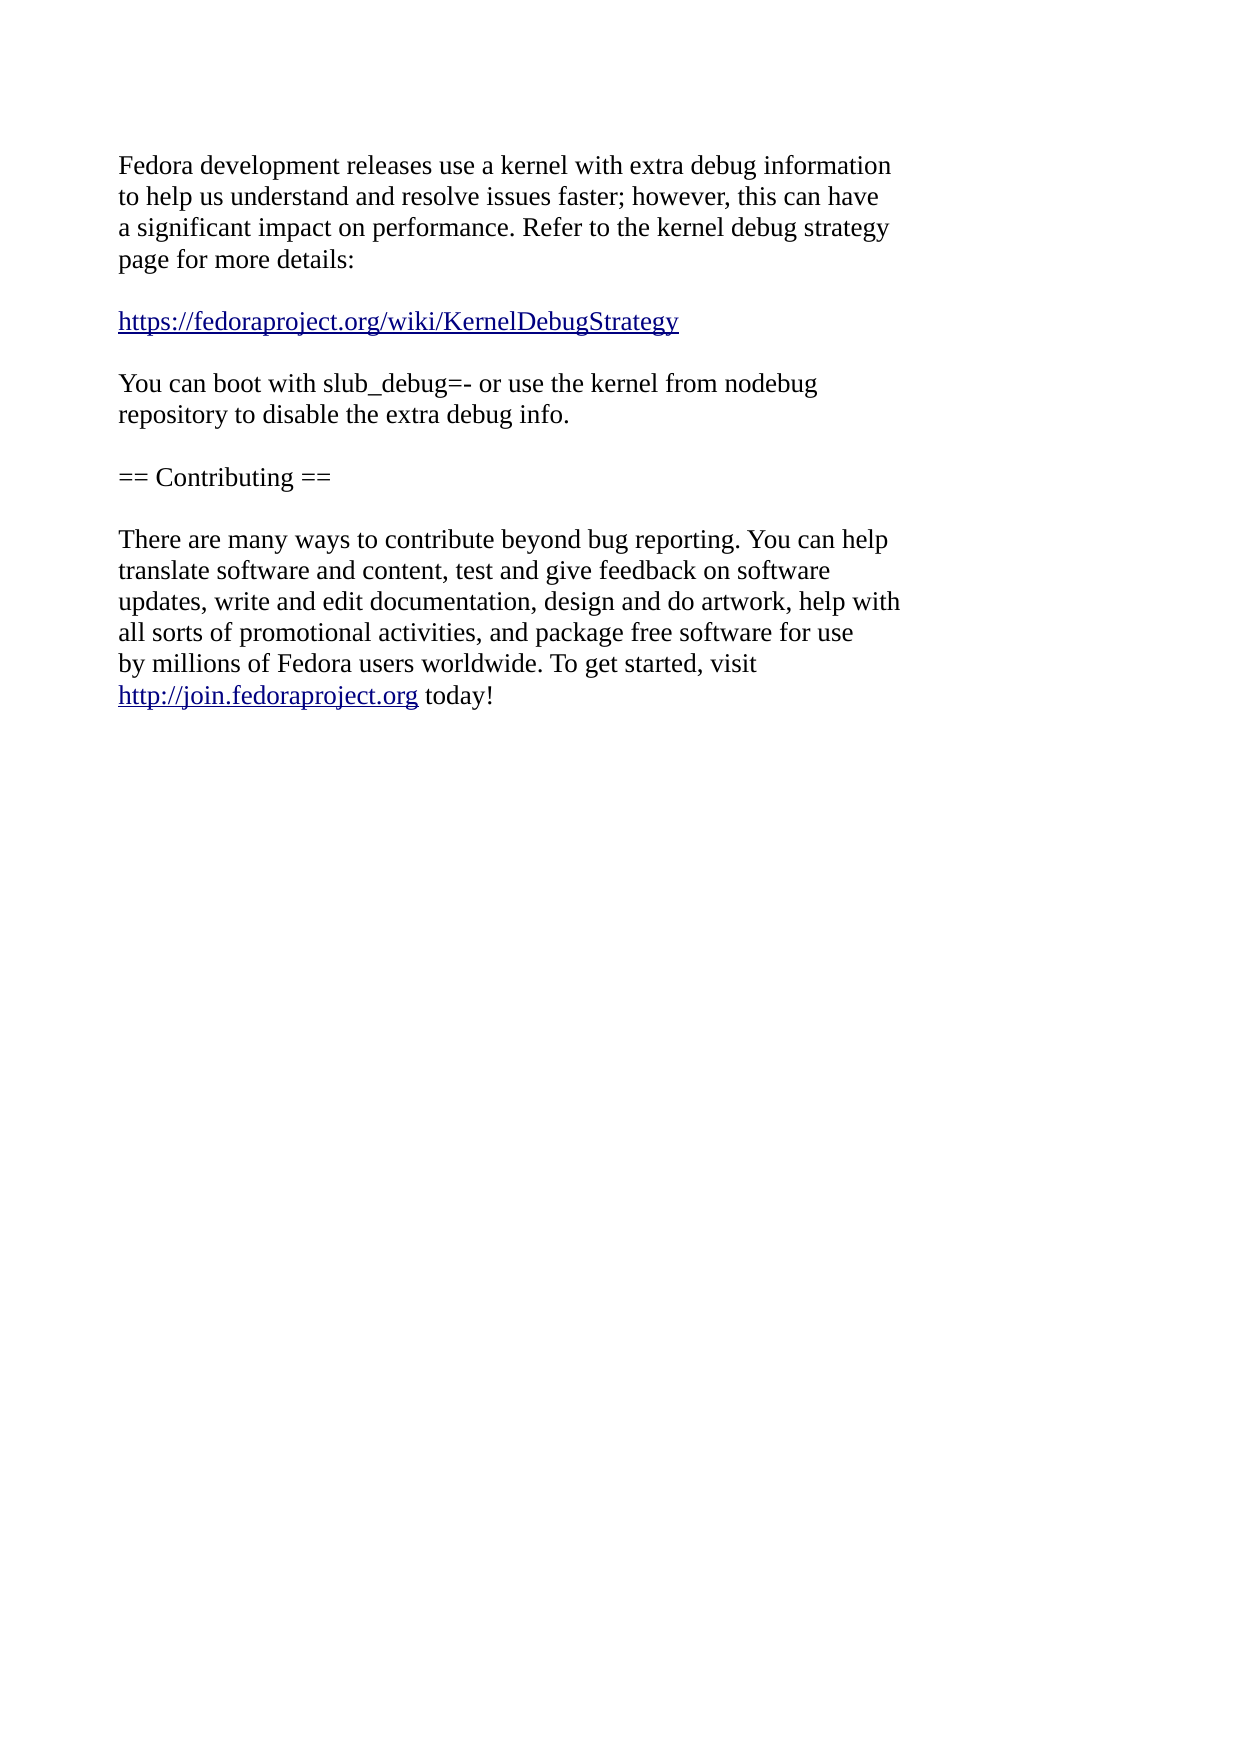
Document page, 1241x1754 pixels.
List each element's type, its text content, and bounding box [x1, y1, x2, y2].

text updates, write and edit documentation, design and do artwork, help with [118, 585, 1122, 616]
text You can boot with slub_debug=- or use the kernel from nodebug [118, 367, 1122, 398]
text There are many ways to contribute beyond bug reporting. You can help [118, 523, 1122, 554]
text Fedora development releases use a kernel with extra debug information [118, 149, 1122, 180]
text to help us understand and resolve issues faster; however, this can have [118, 180, 1122, 212]
text == Contributing == [118, 461, 1122, 492]
text translate software and content, test and give feedback on software [118, 554, 1122, 585]
text a significant impact on performance. Refer to the kernel debug strategy [118, 212, 1122, 243]
text page for more details: [118, 243, 1122, 274]
text http://join.fedoraproject.org today! [118, 679, 1122, 710]
text all sorts of promotional activities, and package free software for use [118, 616, 1122, 648]
text https://fedoraproject.org/wiki/KernelDebugStrategy [118, 305, 1122, 336]
text repository to disable the extra debug info. [118, 398, 1122, 429]
text by millions of Fedora users worldwide. To get started, visit [118, 648, 1122, 679]
